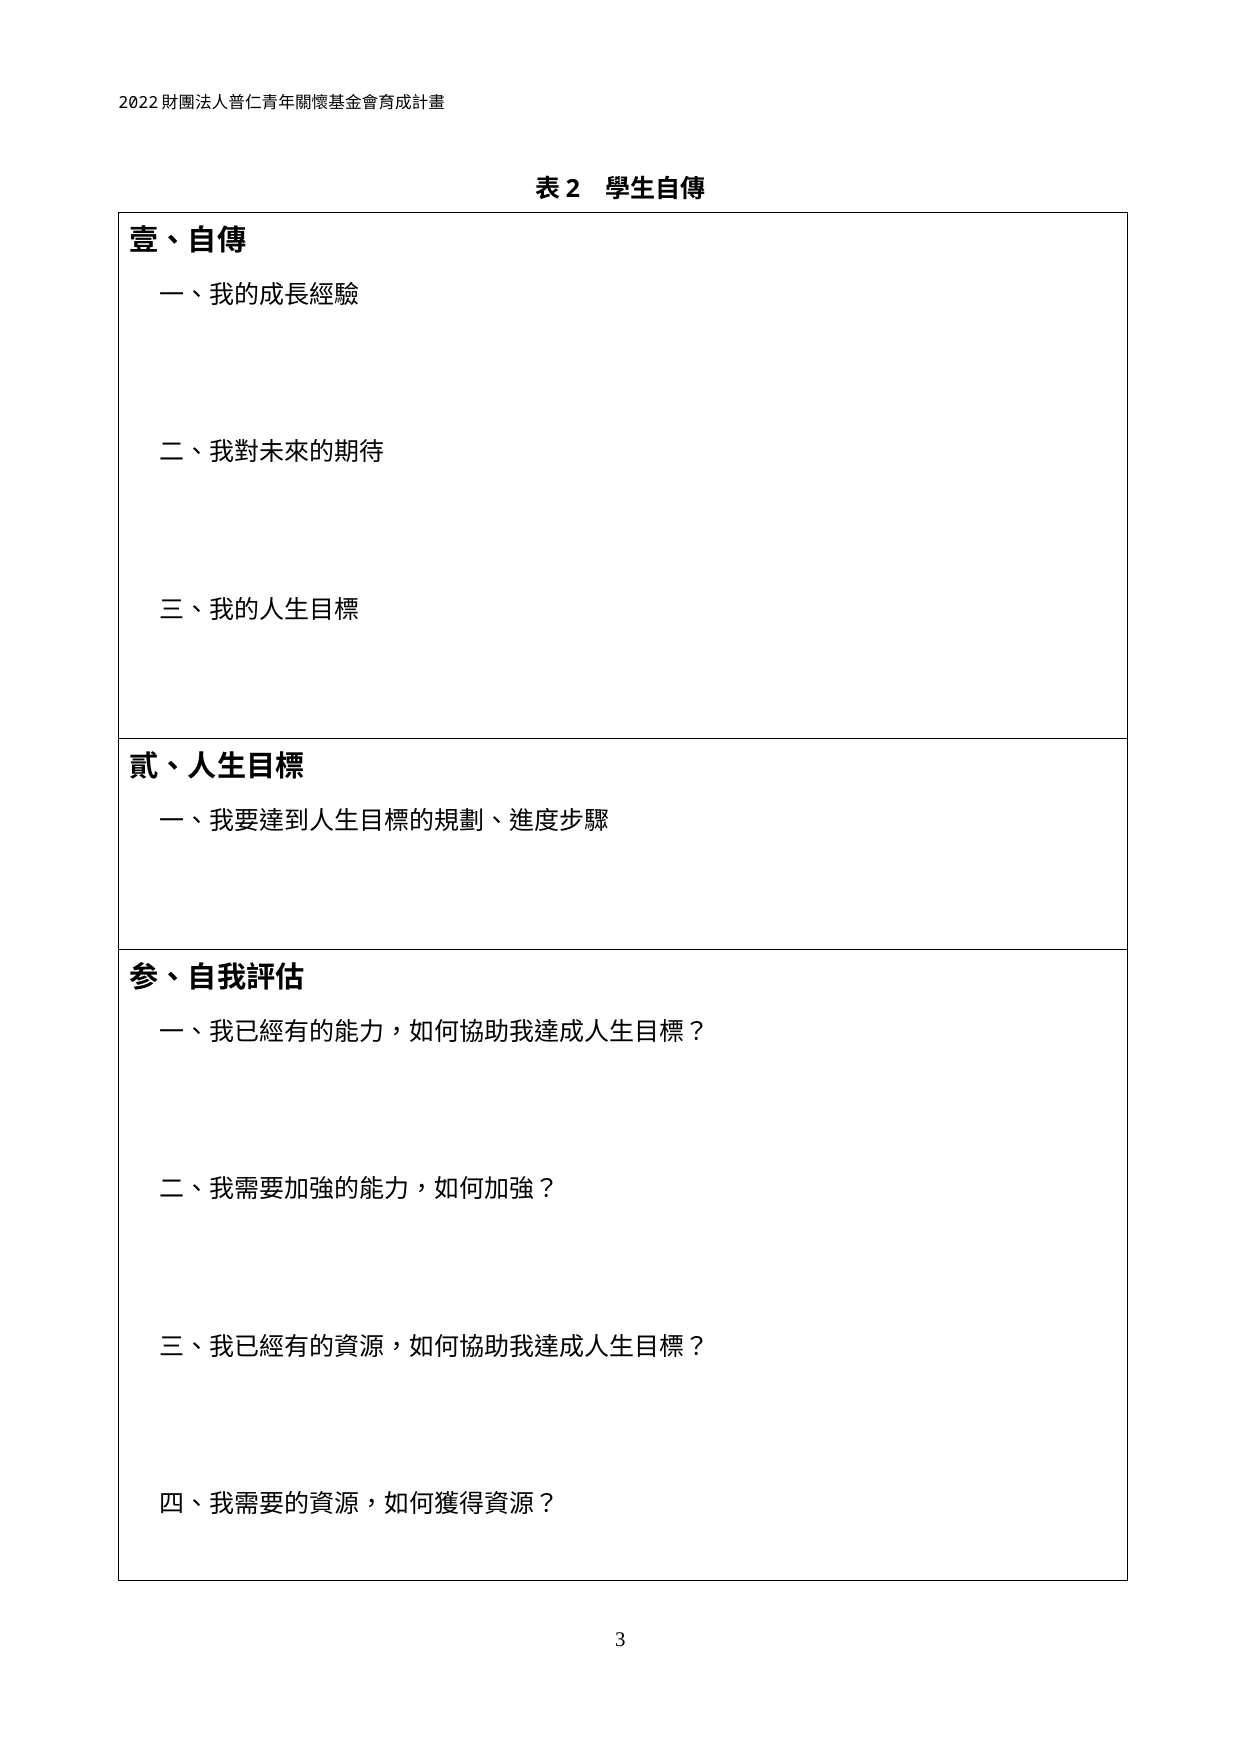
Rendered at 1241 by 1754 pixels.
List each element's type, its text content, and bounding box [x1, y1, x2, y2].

table_cell 参、自我評估 一、我已經有的能力，如何協助我達成人生目標？ 二、我需要加強的能力，如何加強？ 三、我已經有的資源，如何協助我達成人生目標？ 四、我需要的資源，如何獲得資源？ [119, 950, 1127, 1580]
table_header 壹、自傳 一、我的成長經驗 二、我對未來的期待 三、我的人生目標 [119, 213, 1127, 738]
table_cell 貳、人生目標 一、我要達到人生目標的規劃、進度步驟 [119, 739, 1127, 949]
text 表2 學生自傳 [118, 167, 1122, 204]
